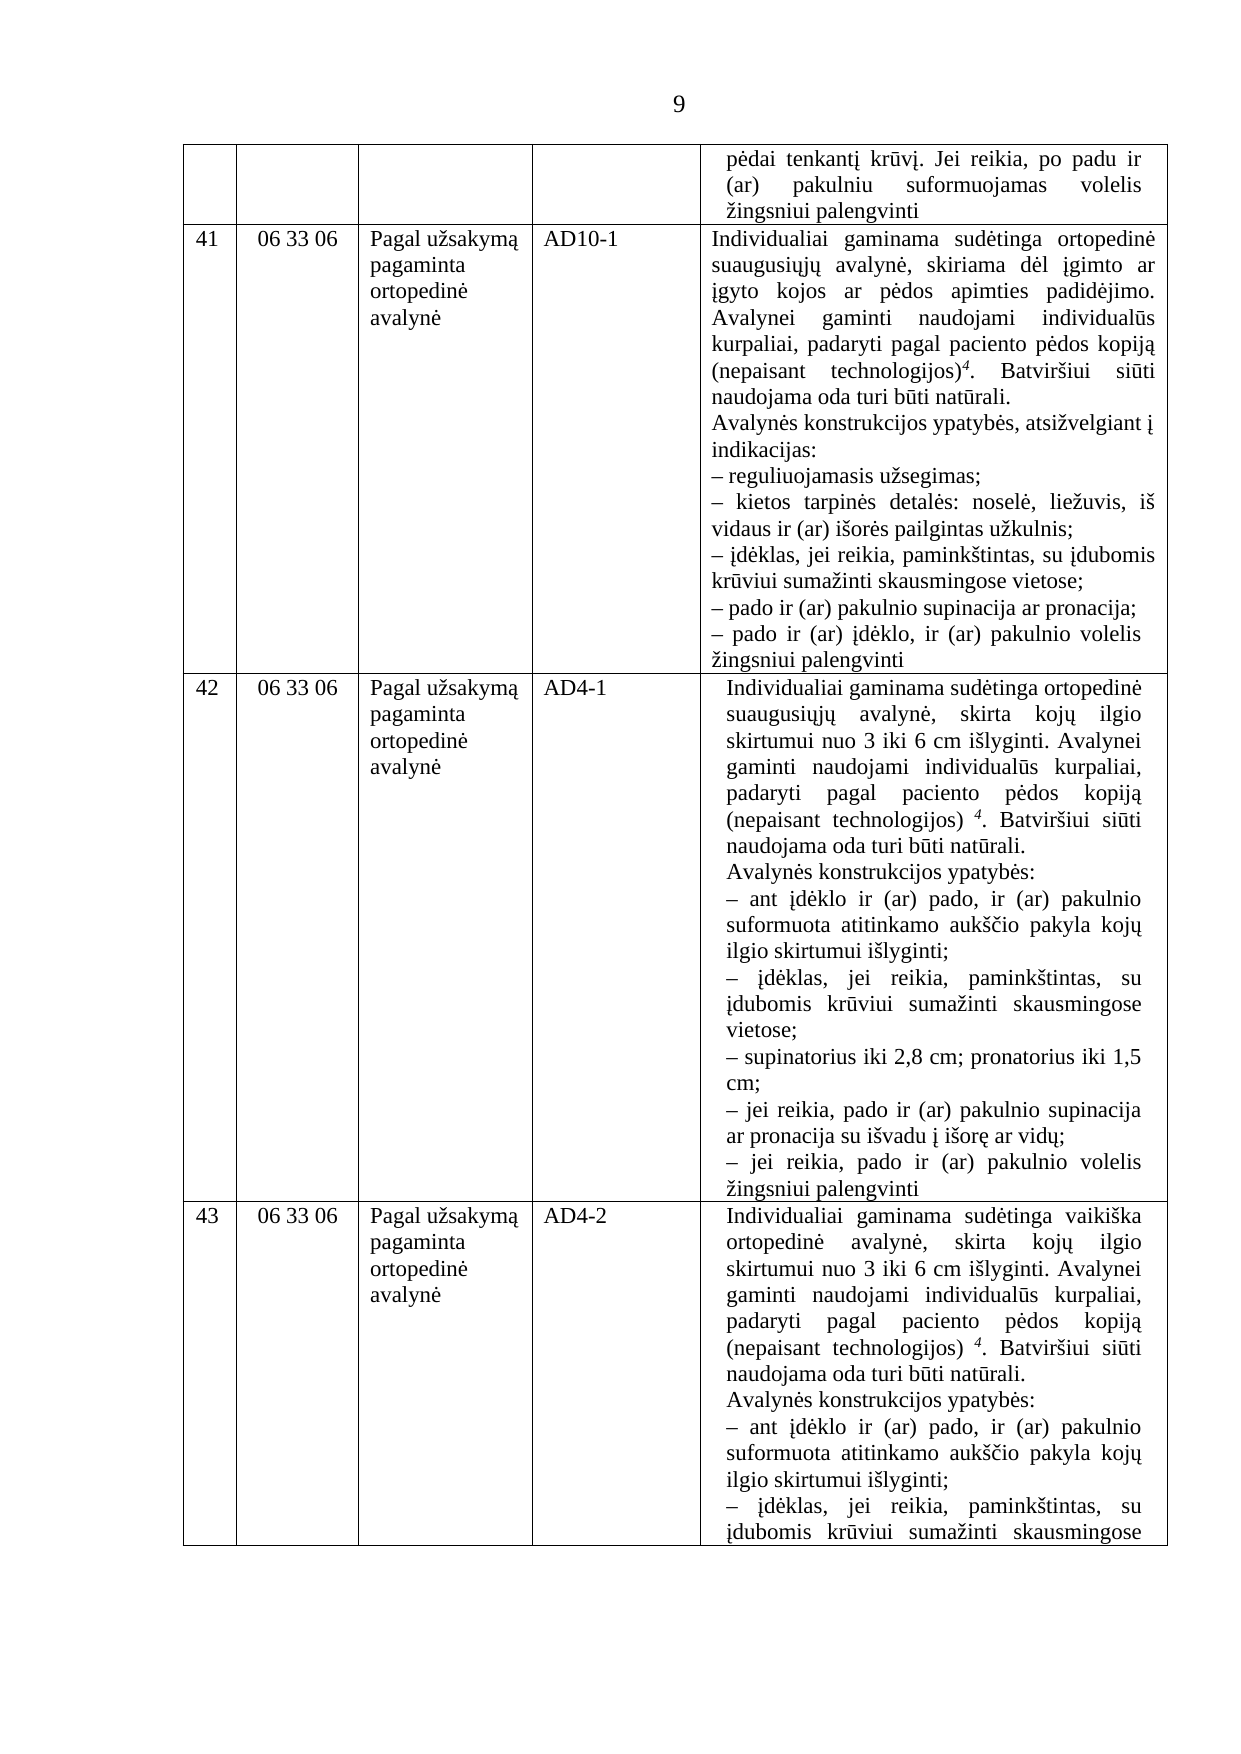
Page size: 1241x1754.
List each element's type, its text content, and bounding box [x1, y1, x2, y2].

table_cell [533, 145, 700, 224]
table_cell pėdai tenkantį krūvį. Jei reikia, po padu ir (ar) pakulniu suformuojamas volelis žingsniui palengvinti [701, 145, 1167, 224]
table_cell Individualiai gaminama sudėtinga ortopedinė suaugusiųjų avalynė, skirta kojų ilgio skirtumui nuo 3 iki 6 cm išlyginti. Avalynei gaminti naudojami individualūs kurpaliai, padaryti pagal paciento pėdos kopiją (nepaisant technologijos) 4. Batviršiui siūti naudojama oda turi būti natūrali. Avalynės konstrukcijos ypatybės: – ant įdėklo ir (ar) pado, ir (ar) pakulnio suformuota atitinkamo aukščio pakyla kojų ilgio skirtumui išlyginti; – įdėklas, jei reikia, paminkštintas, su įdubomis krūviui sumažinti skausmingose vietose; – supinatorius iki 2,8 cm; pronatorius iki 1,5 cm; – jei reikia, pado ir (ar) pakulnio supinacija ar pronacija su išvadu į išorę ar vidų; – jei reikia, pado ir (ar) pakulnio volelis žingsniui palengvinti [701, 674, 1167, 1201]
table_cell [184, 145, 236, 224]
table_cell Individualiai gaminama sudėtinga ortopedinė suaugusiųjų avalynė, skiriama dėl įgimto ar įgyto kojos ar pėdos apimties padidėjimo. Avalynei gaminti naudojami individualūs kurpaliai, padaryti pagal paciento pėdos kopiją (nepaisant technologijos)4. Batviršiui siūti naudojama oda turi būti natūrali. Avalynės konstrukcijos ypatybės, atsižvelgiant į indikacijas: – reguliuojamasis užsegimas; – kietos tarpinės detalės: noselė, liežuvis, iš vidaus ir (ar) išorės pailgintas užkulnis; – įdėklas, jei reikia, paminkštintas, su įdubomis krūviui sumažinti skausmingose vietose; – pado ir (ar) pakulnio supinacija ar pronacija; – pado ir (ar) įdėklo, ir (ar) pakulnio volelis žingsniui palengvinti [701, 225, 1167, 673]
table_cell 41 [184, 225, 236, 673]
table_cell 42 [184, 674, 236, 1201]
table_cell 06 33 06 [237, 674, 358, 1201]
table_cell 43 [184, 1202, 236, 1545]
table_cell AD4-2 [533, 1202, 700, 1545]
table_cell 06 33 06 [237, 1202, 358, 1545]
table_cell AD10-1 [533, 225, 700, 673]
table_cell 06 33 06 [237, 225, 358, 673]
table_cell [359, 145, 532, 224]
table_cell Individualiai gaminama sudėtinga vaikiška ortopedinė avalynė, skirta kojų ilgio skirtumui nuo 3 iki 6 cm išlyginti. Avalynei gaminti naudojami individualūs kurpaliai, padaryti pagal paciento pėdos kopiją (nepaisant technologijos) 4. Batviršiui siūti naudojama oda turi būti natūrali. Avalynės konstrukcijos ypatybės: – ant įdėklo ir (ar) pado, ir (ar) pakulnio suformuota atitinkamo aukščio pakyla kojų ilgio skirtumui išlyginti; – įdėklas, jei reikia, paminkštintas, su įdubomis krūviui sumažinti skausmingose [701, 1202, 1167, 1545]
table_cell Pagal užsakymą pagaminta ortopedinė avalynė [359, 674, 532, 1201]
table_cell [237, 145, 358, 224]
table_cell Pagal užsakymą pagaminta ortopedinė avalynė [359, 1202, 532, 1545]
table_cell AD4-1 [533, 674, 700, 1201]
table_cell Pagal užsakymą pagaminta ortopedinė avalynė [359, 225, 532, 673]
